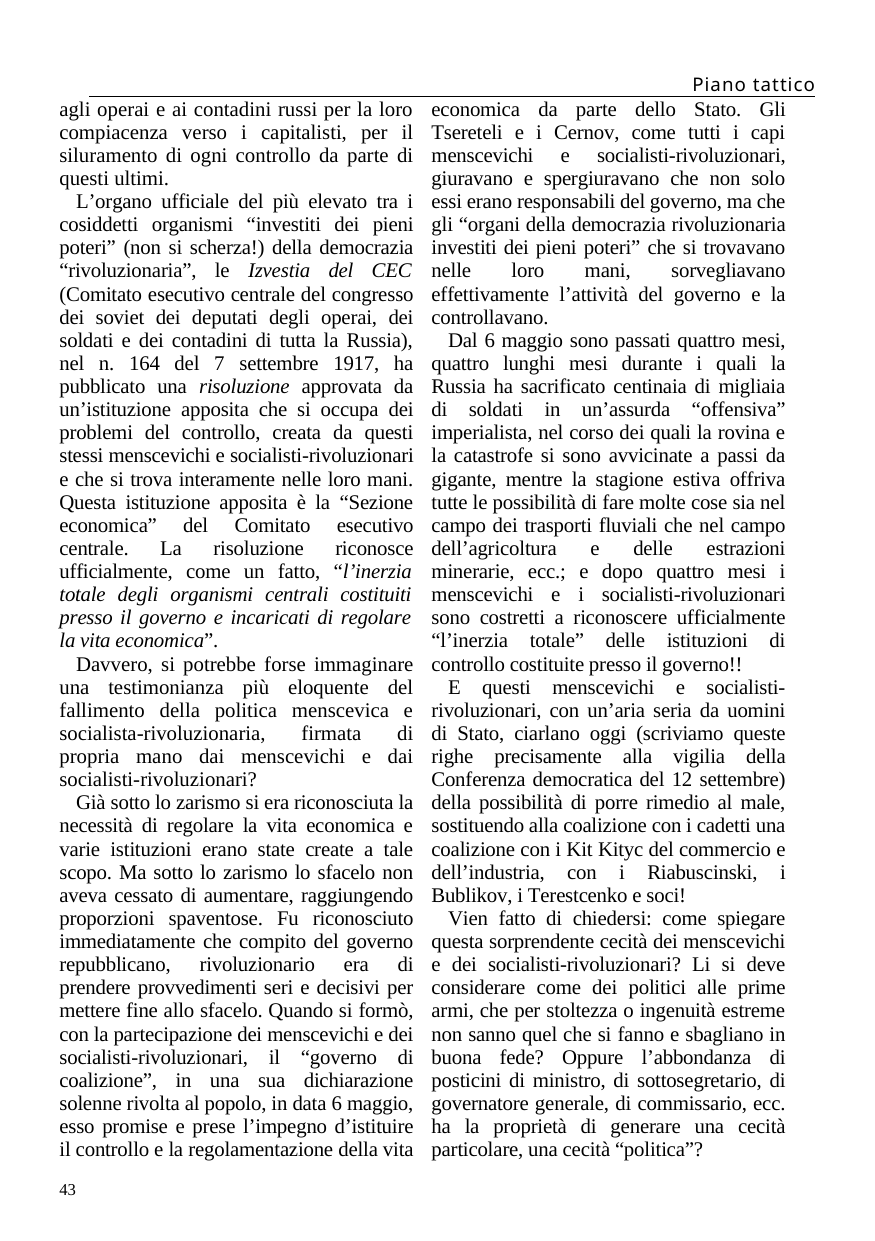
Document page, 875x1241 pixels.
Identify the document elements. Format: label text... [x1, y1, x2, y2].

text Piano tattico [88, 71, 815, 96]
text Davvero, si potrebbe forse immaginare una testimonianza più eloquente del fallimento della politica menscevica e socialista-rivoluzionaria, firmata di propria mano dai menscevichi e dai socialisti-rivoluzionari? [59, 652, 413, 791]
text L’organo ufficiale del più elevato tra i cosiddetti organismi “investiti dei pieni poteri” (non si scherza!) della democrazia “rivoluzionaria”, le Izvestia del CEC (Comitato esecutivo centrale del congresso dei soviet dei deputati degli operai, dei soldati e dei contadini di tutta la Russia), nel n. 164 del 7 settembre 1917, ha pubblicato una risoluzione approvata da un’istituzione apposita che si occupa dei problemi del controllo, creata da questi stessi menscevichi e socialisti-rivoluzionari e che si trova interamente nelle loro mani. Questa istituzione apposita è la “Sezione economica” del Comitato esecutivo centrale. La risoluzione riconosce ufficialmente, come un fatto, “l’inerzia totale degli organismi centrali costituiti presso il governo e incaricati di regolare la vita economica”. [59, 190, 413, 652]
text Vien fatto di chiedersi: come spiegare questa sorprendente cecità dei menscevichi e dei socialisti-rivoluzionari? Li si deve considerare come dei politici alle prime armi, che per stoltezza o ingenuità estreme non sanno quel che si fanno e sbagliano in buona fede? Oppure l’abbondanza di posticini di ministro, di sottosegretario, di governatore generale, di commissario, ecc. ha la proprietà di generare una cecità particolare, una cecità “politica”? [431, 907, 786, 1161]
text economica da parte dello Stato. Gli Tsereteli e i Cernov, come tutti i capi menscevichi e socialisti-rivoluzionari, giuravano e spergiuravano che non solo essi erano responsabili del governo, ma che gli “organi della democrazia rivoluzionaria investiti dei pieni poteri” che si trovavano nelle loro mani, sorvegliavano effettivamente l’attività del governo e la controllavano. [431, 97, 786, 329]
text agli operai e ai contadini russi per la loro compiacenza verso i capitalisti, per il siluramento di ogni controllo da parte di questi ultimi. [59, 94, 413, 190]
text Dal 6 maggio sono passati quattro mesi, quattro lunghi mesi durante i quali la Russia ha sacrificato centinaia di migliaia di soldati in un’assurda “offensiva” imperialista, nel corso dei quali la rovina e la catastrofe si sono avvicinate a passi da gigante, mentre la stagione estiva offriva tutte le possibilità di fare molte cose sia nel campo dei trasporti fluviali che nel campo dell’agricoltura e delle estrazioni minerarie, ecc.; e dopo quattro mesi i menscevichi e i socialisti-rivoluzionari sono costretti a riconoscere ufficialmente “l’inerzia totale” delle istituzioni di controllo costituite presso il governo!! [431, 329, 786, 676]
text E questi menscevichi e socialisti-rivoluzionari, con un’aria seria da uomini di Stato, ciarlano oggi (scriviamo queste righe precisamente alla vigilia della Conferenza democratica del 12 settembre) della possibilità di porre rimedio al male, sostituendo alla coalizione con i cadetti una coalizione con i Kit Kityc del commercio e dell’industria, con i Riabuscinski, i Bublikov, i Terestcenko e soci! [431, 676, 786, 907]
text Già sotto lo zarismo si era riconosciuta la necessità di regolare la vita economica e varie istituzioni erano state create a tale scopo. Ma sotto lo zarismo lo sfacelo non aveva cessato di aumentare, raggiungendo proporzioni spaventose. Fu riconosciuto immediatamente che compito del governo repubblicano, rivoluzionario era di prendere provvedimenti seri e decisivi per mettere fine allo sfacelo. Quando si formò, con la partecipazione dei menscevichi e dei socialisti-rivoluzionari, il “governo di coalizione”, in una sua dichiarazione solenne rivolta al popolo, in data 6 maggio, esso promise e prese l’impegno d’istituire il controllo e la regolamentazione della vita [59, 791, 413, 1161]
